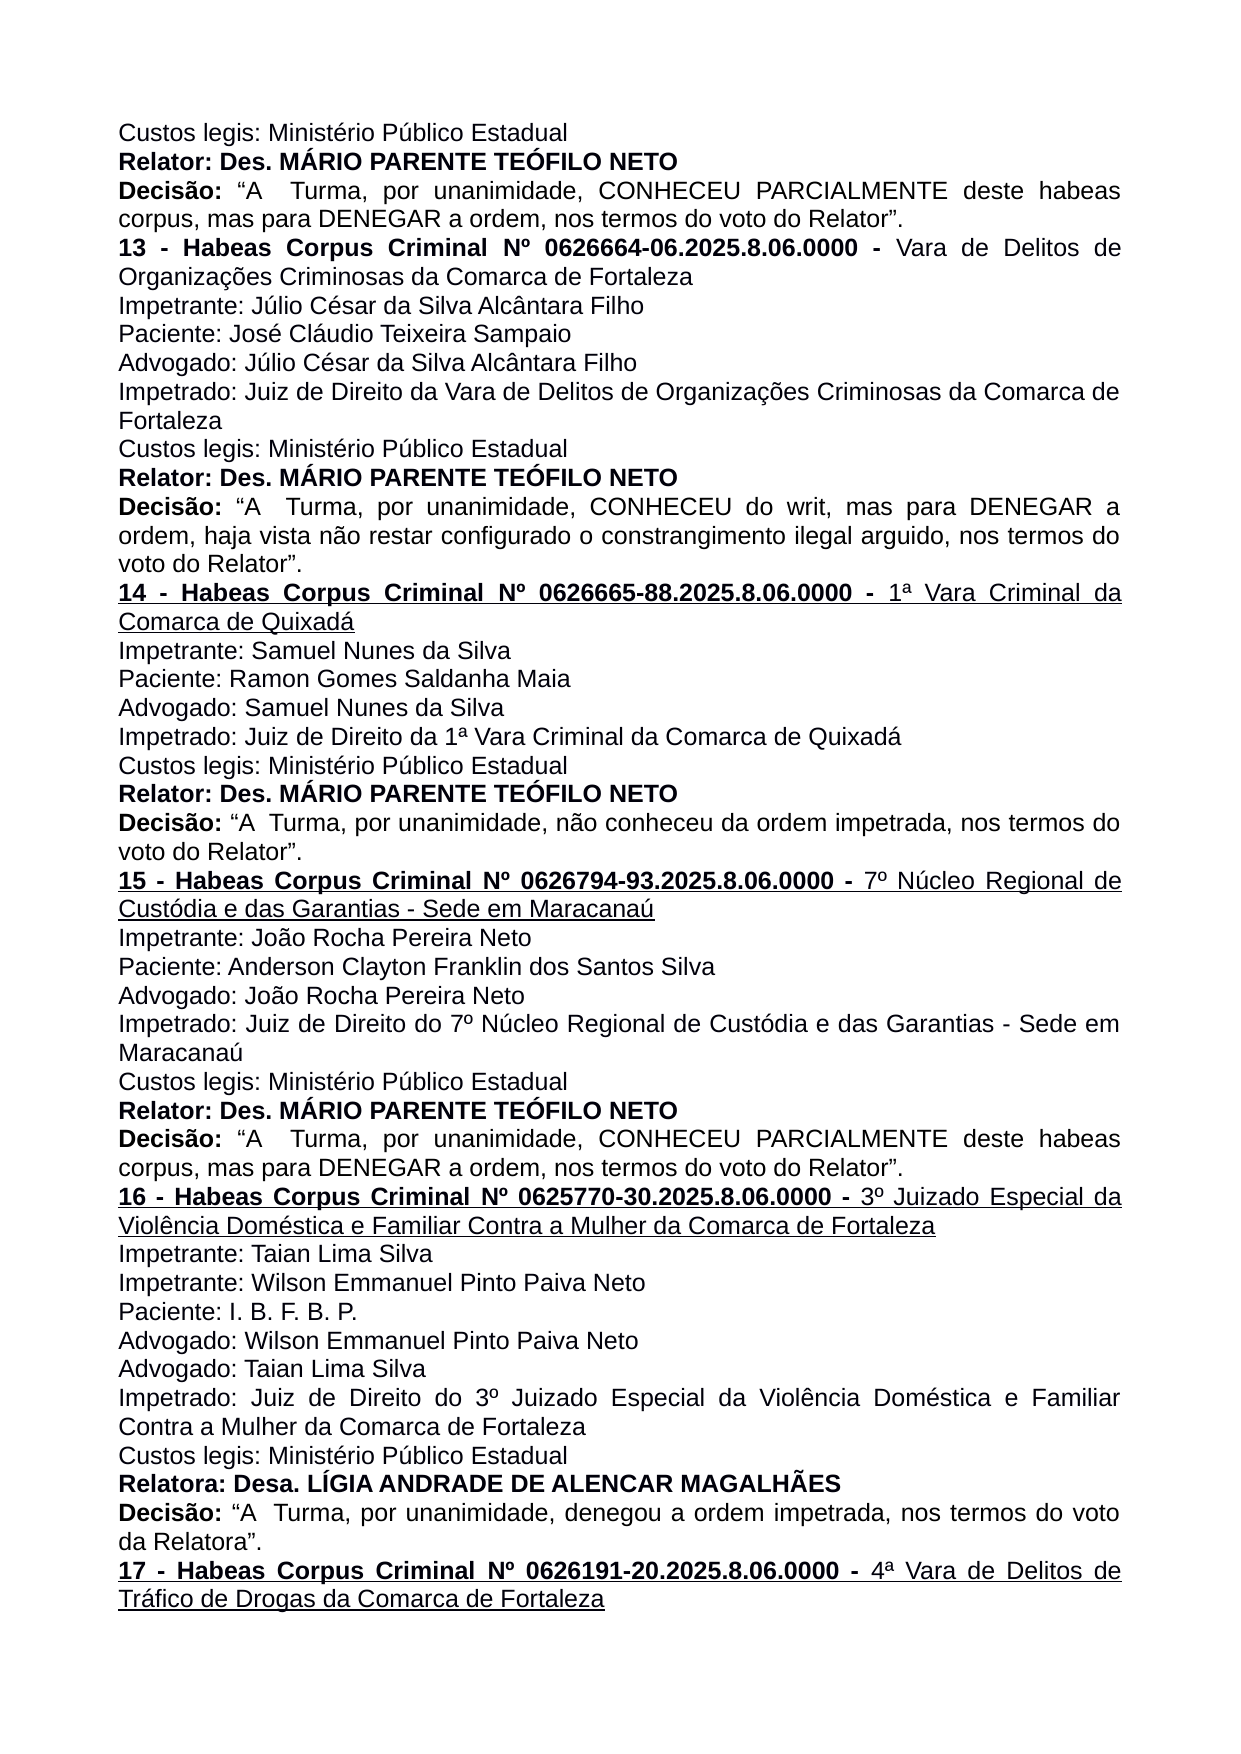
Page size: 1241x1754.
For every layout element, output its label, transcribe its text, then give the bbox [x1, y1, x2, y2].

text Decisão: “A Turma, por unanimidade, denegou a ordem impetrada, nos termos do voto da Relatora”. [118, 1498, 1122, 1556]
text Decisão: “A Turma, por unanimidade, CONHECEU PARCIALMENTE deste habeas corpus, mas para DENEGAR a ordem, nos termos do voto do Relator”. [118, 1124, 1122, 1182]
text Impetrado: Juiz de Direito do 3º Juizado Especial da Violência Doméstica e Familiar Contra a Mulher da Comarca de Fortaleza [118, 1383, 1122, 1441]
text 14 - Habeas Corpus Criminal Nº 0626665-88.2025.8.06.0000 - 1ª Vara Criminal da [118, 578, 1122, 603]
text Advogado: Taian Lima Silva [118, 1354, 1122, 1383]
text Advogado: Samuel Nunes da Silva [118, 693, 1122, 722]
text Impetrado: Juiz de Direito da Vara de Delitos de Organizações Criminosas da Comarca de Fortaleza [118, 377, 1122, 434]
text Decisão: “A Turma, por unanimidade, CONHECEU PARCIALMENTE deste habeas corpus, mas para DENEGAR a ordem, nos termos do voto do Relator”. [118, 176, 1122, 233]
text Advogado: Wilson Emmanuel Pinto Paiva Neto [118, 1326, 1122, 1354]
text Custos legis: Ministério Público Estadual [118, 434, 1122, 463]
text Paciente: José Cláudio Teixeira Sampaio [118, 319, 1122, 348]
text Violência Doméstica e Familiar Contra a Mulher da Comarca de Fortaleza [118, 1208, 1122, 1239]
text 16 - Habeas Corpus Criminal Nº 0625770-30.2025.8.06.0000 - 3º Juizado Especial da [118, 1182, 1122, 1207]
text Relator: Des. MÁRIO PARENTE TEÓFILO NETO [118, 147, 1122, 176]
text Paciente: Ramon Gomes Saldanha Maia [118, 664, 1122, 693]
text Relator: Des. MÁRIO PARENTE TEÓFILO NETO [118, 463, 1122, 492]
text 15 - Habeas Corpus Criminal Nº 0626794-93.2025.8.06.0000 - 7º Núcleo Regional de [118, 866, 1122, 891]
text Impetrante: Wilson Emmanuel Pinto Paiva Neto [118, 1268, 1122, 1297]
text Impetrante: Samuel Nunes da Silva [118, 636, 1122, 664]
text Comarca de Quixadá [118, 604, 1122, 636]
text Decisão: “A Turma, por unanimidade, não conheceu da ordem impetrada, nos termos do voto do Relator”. [118, 808, 1122, 866]
text Decisão: “A Turma, por unanimidade, CONHECEU do writ, mas para DENEGAR a ordem, haja vista não restar configurado o constrangimento ilegal arguido, nos termos do voto do Relator”. [118, 492, 1122, 578]
text Impetrante: João Rocha Pereira Neto [118, 923, 1122, 952]
text Relatora: Desa. LÍGIA ANDRADE DE ALENCAR MAGALHÃES [118, 1469, 1122, 1498]
text Impetrante: Taian Lima Silva [118, 1239, 1122, 1268]
text Impetrado: Juiz de Direito da 1ª Vara Criminal da Comarca de Quixadá [118, 722, 1122, 751]
text Tráfico de Drogas da Comarca de Fortaleza [118, 1582, 1122, 1613]
text Custos legis: Ministério Público Estadual [118, 1441, 1122, 1469]
text Paciente: I. B. F. B. P. [118, 1297, 1122, 1326]
text 13 - Habeas Corpus Criminal Nº 0626664-06.2025.8.06.0000 - Vara de Delitos de Organizações Criminosas da Comarca de Fortaleza [118, 233, 1122, 291]
text 17 - Habeas Corpus Criminal Nº 0626191-20.2025.8.06.0000 - 4ª Vara de Delitos de [118, 1556, 1122, 1581]
text Advogado: João Rocha Pereira Neto [118, 981, 1122, 1009]
text Custos legis: Ministério Público Estadual [118, 751, 1122, 779]
text Custos legis: Ministério Público Estadual [118, 118, 1122, 147]
text Relator: Des. MÁRIO PARENTE TEÓFILO NETO [118, 1096, 1122, 1124]
text Impetrado: Juiz de Direito do 7º Núcleo Regional de Custódia e das Garantias - Sede em Maracanaú [118, 1009, 1122, 1067]
text Paciente: Anderson Clayton Franklin dos Santos Silva [118, 952, 1122, 981]
text Impetrante: Júlio César da Silva Alcântara Filho [118, 291, 1122, 319]
text Advogado: Júlio César da Silva Alcântara Filho [118, 348, 1122, 377]
text Relator: Des. MÁRIO PARENTE TEÓFILO NETO [118, 779, 1122, 808]
text Custos legis: Ministério Público Estadual [118, 1067, 1122, 1096]
text Custódia e das Garantias - Sede em Maracanaú [118, 892, 1122, 923]
